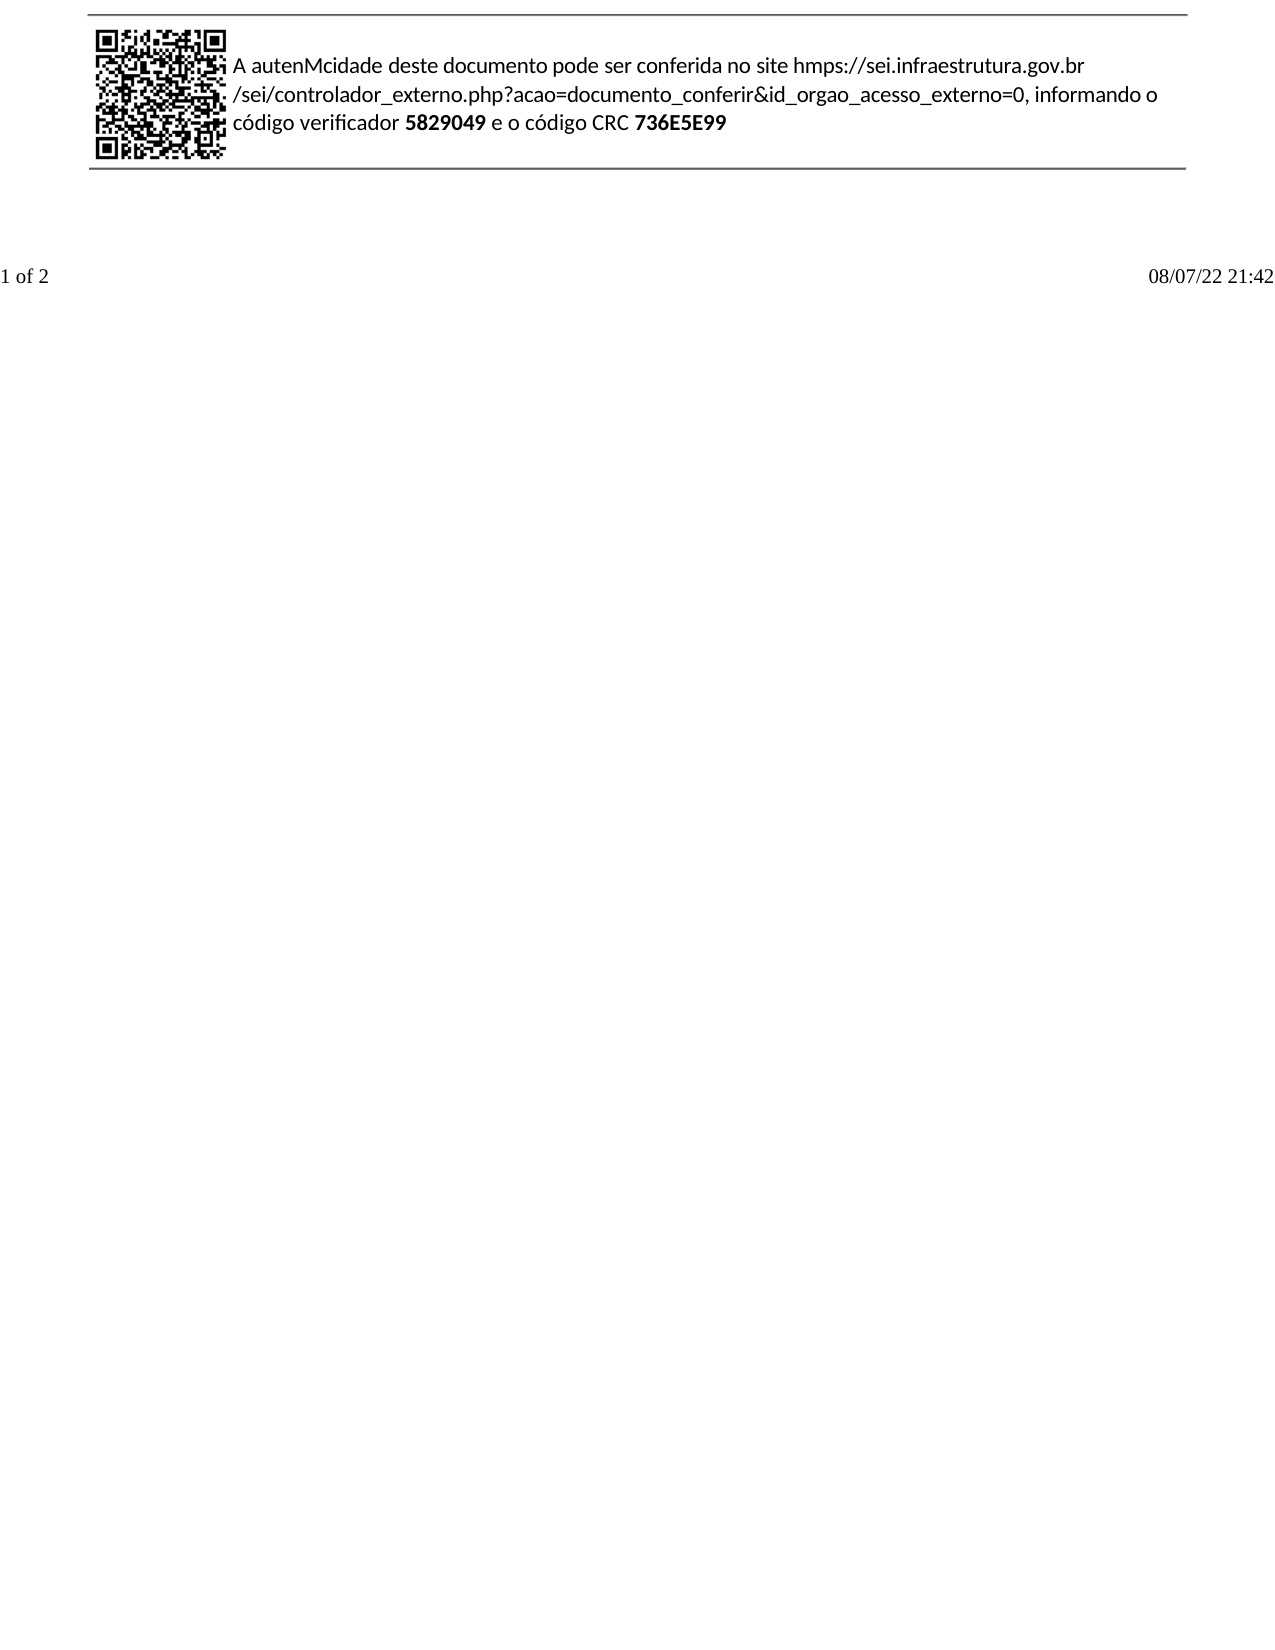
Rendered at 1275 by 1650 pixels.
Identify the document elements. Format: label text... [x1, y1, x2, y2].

text 1 of 2 08/07/22 21:42 [0, 267, 1275, 287]
